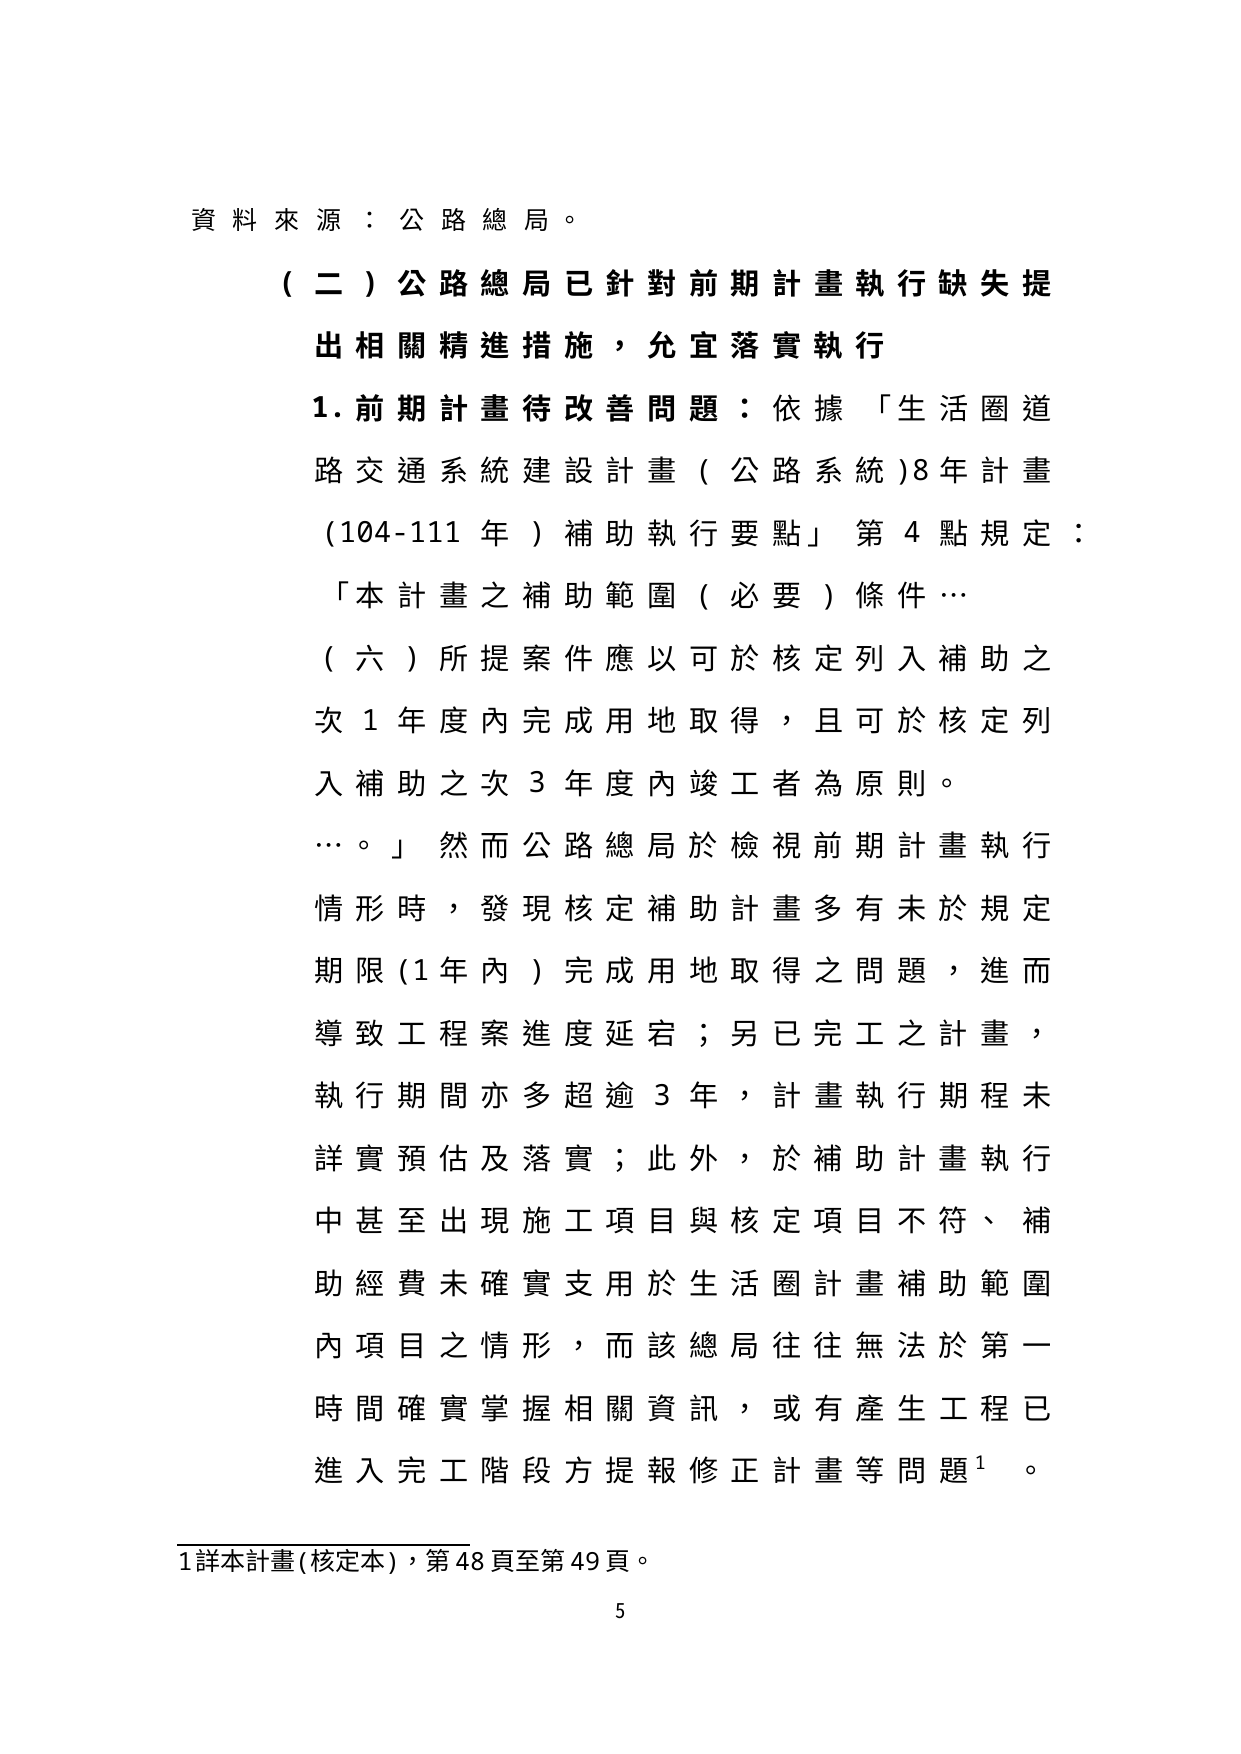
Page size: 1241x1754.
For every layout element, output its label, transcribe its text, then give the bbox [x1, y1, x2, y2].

text 詳本計畫(核定本)，第48頁至第49頁。 [177, 1546, 1063, 1577]
text 1.前期計畫待改善問題：依據「生活圈道路交通系統建設計畫(公路系統)8年計畫(104-111年)補助執行要點」第4點規定：「本計畫之補助範圍(必要)條件…(六)所提案件應以可於核定列入補助之次1年度內完成用地取得，且可於核定列入補助之次3年度內竣工者為原則。…。」然而公路總局於檢視前期計畫執行情形時，發現核定補助計畫多有未於規定期限(1年內)完成用地取得之問題，進而導致工程案進度延宕；另已完工之計畫，執行期間亦多超逾3年，計畫執行期程未詳實預估及落實；此外，於補助計畫執行中甚至出現施工項目與核定項目不符、補助經費未確實支用於生活圈計畫補助範圍內項目之情形，而該總局往往無法於第一時間確實掌握相關資訊，或有產生工程已進入完工階段方提報修正計畫等問題。 [271, 365, 1058, 1490]
text (二)公路總局已針對前期計畫執行缺失提出相關精進措施，允宜落實執行 [242, 240, 1058, 365]
text 資料來源：公路總局。 [183, 177, 1058, 240]
